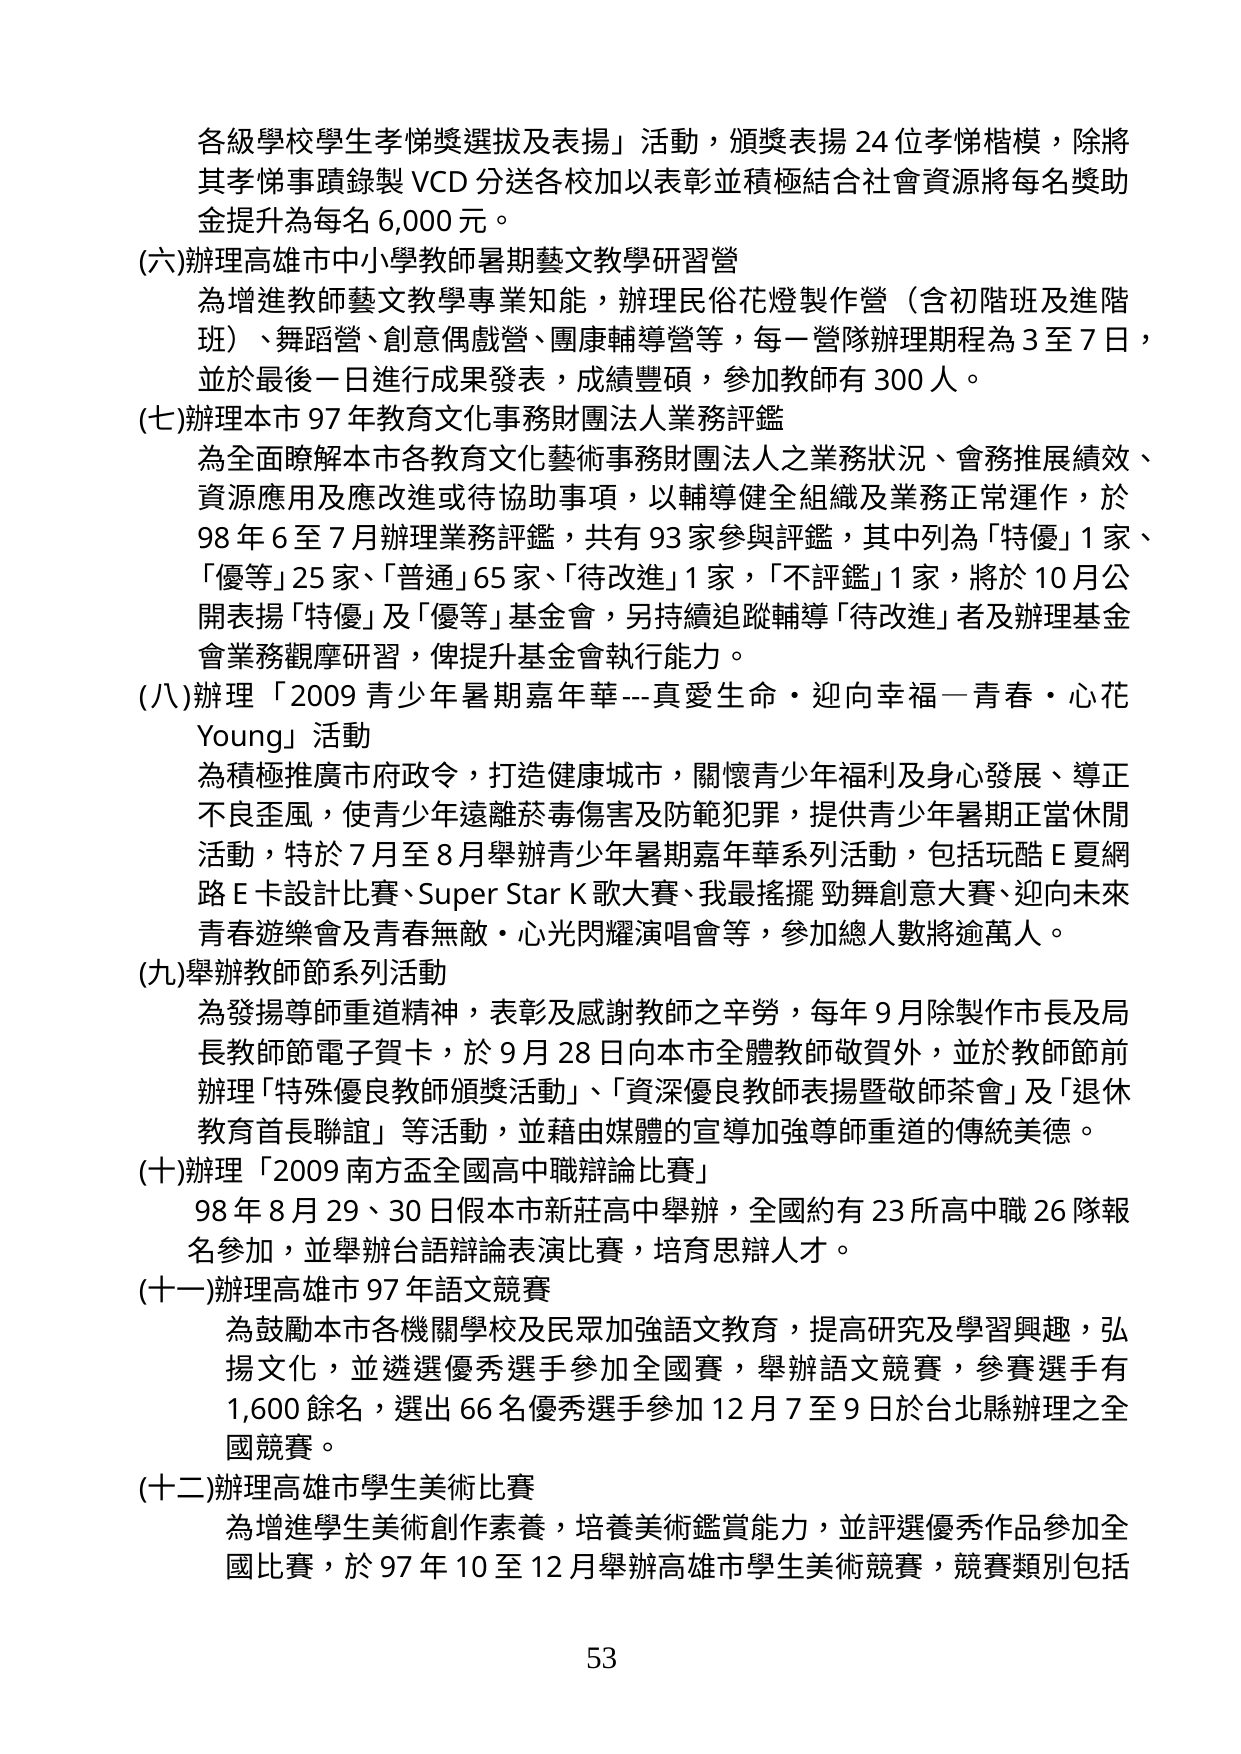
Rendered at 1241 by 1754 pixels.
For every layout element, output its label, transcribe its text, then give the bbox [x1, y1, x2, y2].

text (九)舉辦教師節系列活動 [138, 952, 1131, 992]
text 為發揚尊師重道精神，表彰及感謝教師之辛勞，每年9月除製作市長及局長教師節電子賀卡，於9月28日向本市全體教師敬賀外，並於教師節前辦理「特殊優良教師頒獎活動」、「資深優良教師表揚暨敬師茶會」及「退休教育首長聯誼」等活動，並藉由媒體的宣導加強尊師重道的傳統美德。 [197, 992, 1131, 1150]
text 為鼓勵本市各機關學校及民眾加強語文教育，提高研究及學習興趣，弘揚文化，並遴選優秀選手參加全國賽，舉辦語文競賽，參賽選手有1,600餘名，選出66名優秀選手參加12月7至9日於台北縣辦理之全國競賽。 [226, 1308, 1131, 1467]
text 98年8月29、30日假本市新莊高中舉辦，全國約有23所高中職26隊報名參加，並舉辦台語辯論表演比賽，培育思辯人才。 [187, 1190, 1131, 1269]
text (六)辦理高雄市中小學教師暑期藝文教學研習營 [138, 240, 1131, 279]
text 為增進教師藝文教學專業知能，辦理民俗花燈製作營（含初階班及進階班）、舞蹈營、創意偶戲營、團康輔導營等，每ㄧ營隊辦理期程為3至7日，並於最後ㄧ日進行成果發表，成績豐碩，參加教師有300人。 [197, 279, 1131, 398]
text 為積極推廣市府政令，打造健康城市，關懷青少年福利及身心發展、導正不良歪風，使青少年遠離菸毒傷害及防範犯罪，提供青少年暑期正當休閒活動，特於7月至8月舉辦青少年暑期嘉年華系列活動，包括玩酷E夏網路E卡設計比賽、Super Star K歌大賽、我最搖擺 勁舞創意大賽、迎向未來青春遊樂會及青春無敵‧心光閃耀演唱會等，參加總人數將逾萬人。 [197, 754, 1131, 952]
text (七)辦理本市97年教育文化事務財團法人業務評鑑 [138, 398, 1131, 438]
text (十一)辦理高雄市97年語文競賽 [138, 1269, 1131, 1308]
text (十)辦理「2009南方盃全國高中職辯論比賽」 [138, 1150, 1131, 1190]
text 各級學校學生孝悌獎選拔及表揚」活動，頒獎表揚24位孝悌楷模，除將其孝悌事蹟錄製VCD分送各校加以表彰並積極結合社會資源將每名獎助金提升為每名6,000元。 [197, 121, 1131, 240]
text (八)辦理「2009青少年暑期嘉年華---真愛生命‧迎向幸福—青春‧心花Young」活動 [138, 675, 1131, 754]
text (十二)辦理高雄市學生美術比賽 [138, 1467, 1131, 1506]
text 為全面瞭解本市各教育文化藝術事務財團法人之業務狀況、會務推展績效、資源應用及應改進或待協助事項，以輔導健全組織及業務正常運作，於98年6至7月辦理業務評鑑，共有93家參與評鑑，其中列為「特優」1家、「優等」25家、「普通」65家、「待改進」1家，「不評鑑」1家，將於10月公開表揚「特優」及「優等」基金會，另持續追蹤輔導「待改進」者及辦理基金會業務觀摩研習，俾提升基金會執行能力。 [197, 438, 1131, 675]
text 為增進學生美術創作素養，培養美術鑑賞能力，並評選優秀作品參加全國比賽，於97年10至12月舉辦高雄市學生美術競賽，競賽類別包括 [226, 1506, 1131, 1586]
